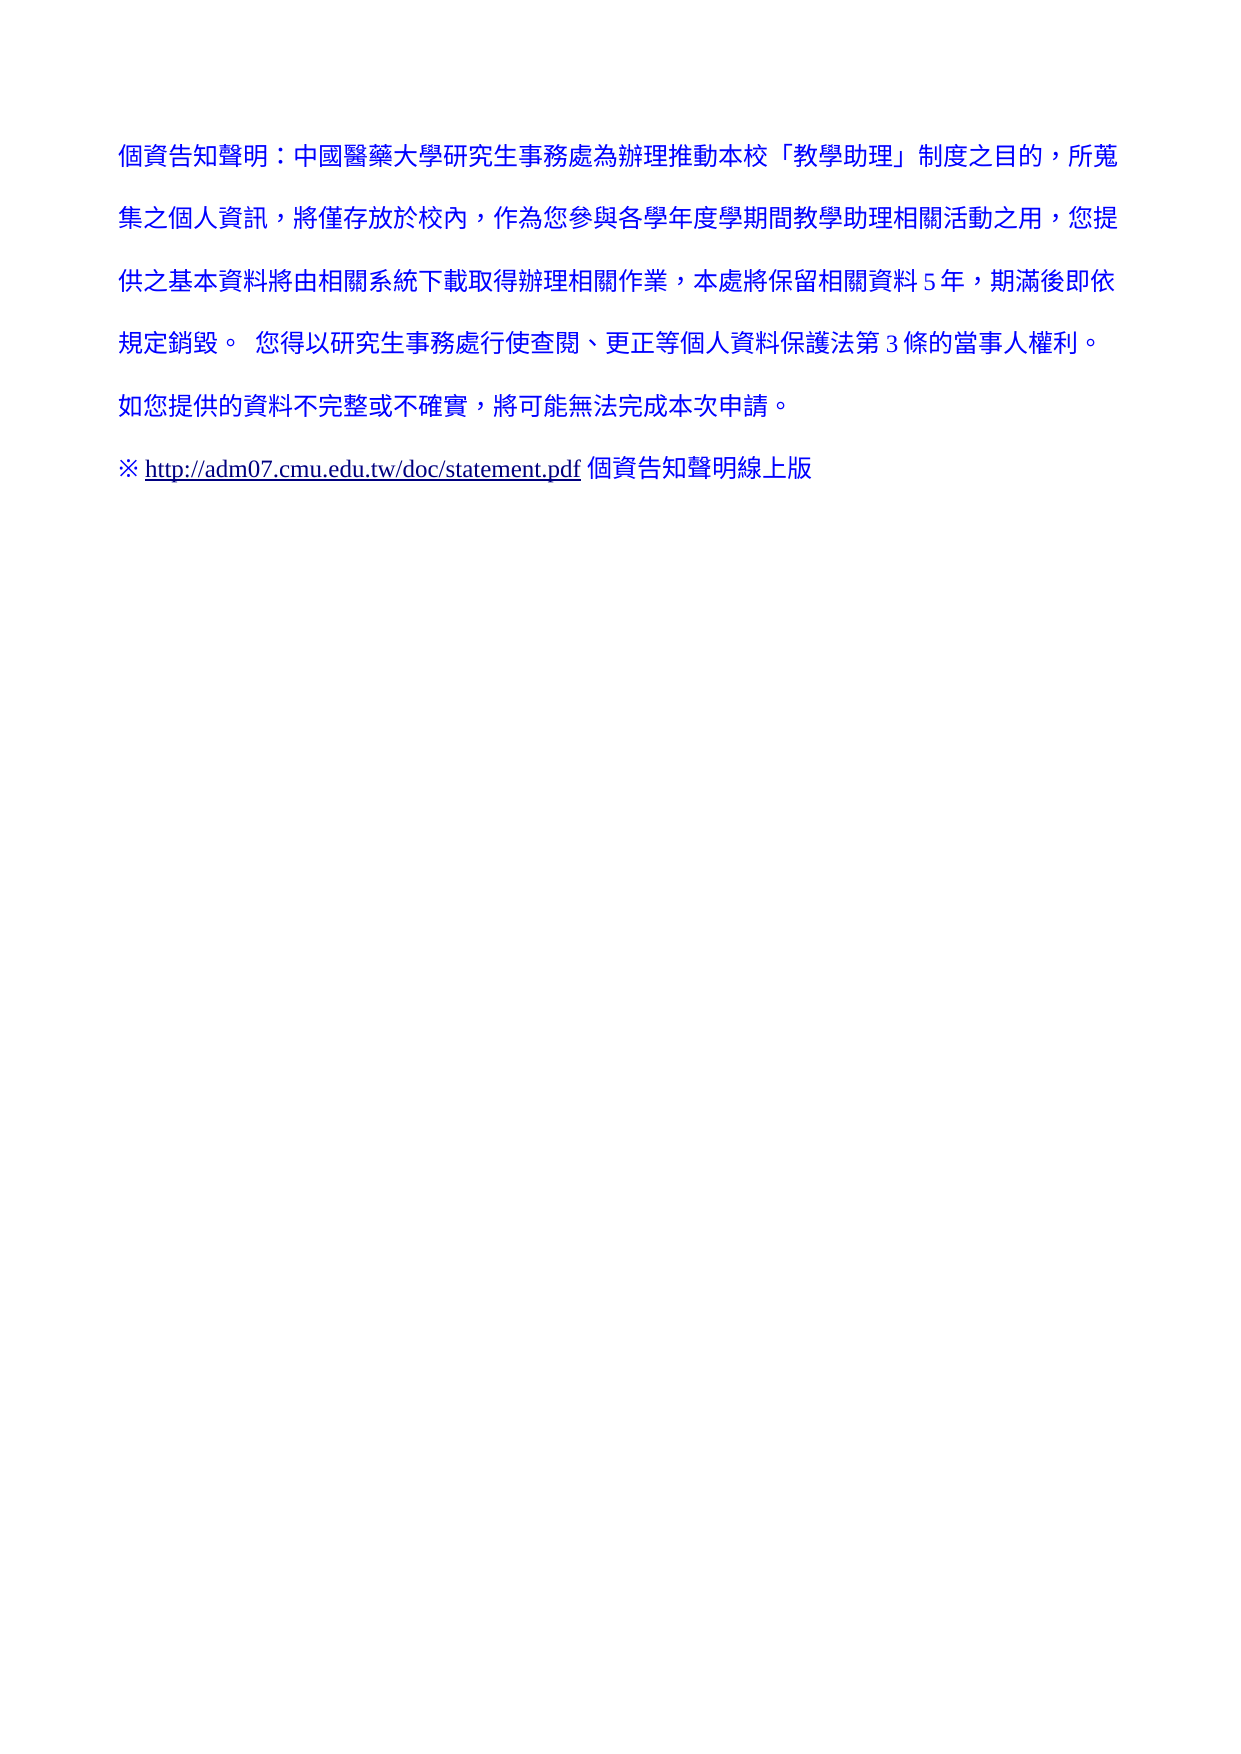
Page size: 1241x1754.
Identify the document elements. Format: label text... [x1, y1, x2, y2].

text 個資告知聲明：中國醫藥大學研究生事務處為辦理推動本校「教學助理」制度之目的，所蒐集之個人資訊，將僅存放於校內，作為您參與各學年度學期間教學助理相關活動之用，您提供之基本資料將由相關系統下載取得辦理相關作業，本處將保留相關資料5年，期滿後即依規定銷毀。 您得以研究生事務處行使查閱、更正等個人資料保護法第3條的當事人權利。如您提供的資料不完整或不確實，將可能無法完成本次申請。 ※ http://adm07.cmu.edu.tw/doc/statement.pdf 個資告知聲明線上版 [118, 113, 1122, 488]
